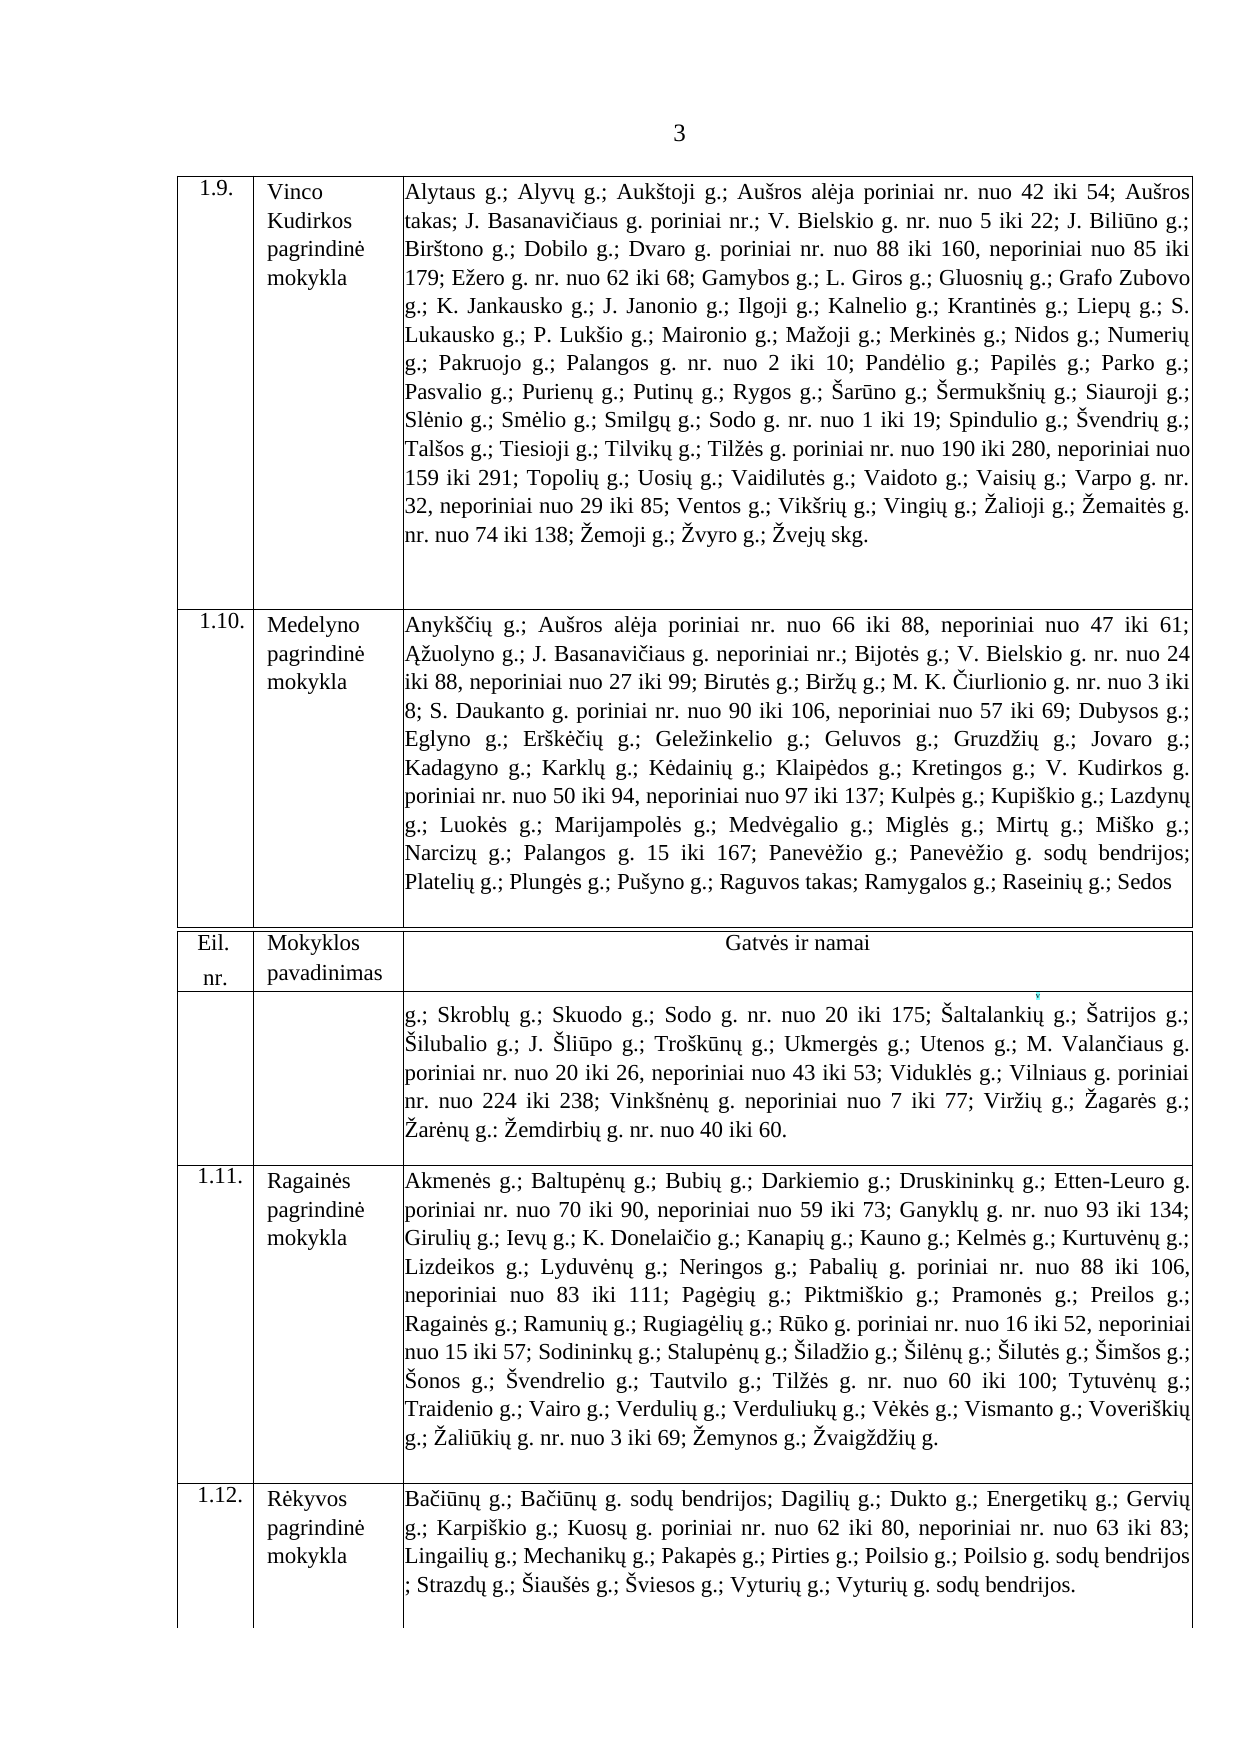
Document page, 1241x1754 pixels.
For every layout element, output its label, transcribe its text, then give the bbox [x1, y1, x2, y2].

table_cell Ragainės pagrindinė mokykla [254, 1166, 403, 1483]
table_cell [254, 992, 403, 1164]
table_cell 1.11. [178, 1166, 253, 1483]
table_cell Medelyno pagrindinė mokykla [254, 610, 403, 927]
table_cell v g.; Skroblų g.; Skuodo g.; Sodo g. nr. nuo 20 iki 175; Šaltalankių g.; Šatrijos g.; Šilubalio g.; J. Šliūpo g.; Troškūnų g.; Ukmergės g.; Utenos g.; M. Valančiaus g. poriniai nr. nuo 20 iki 26, neporiniai nuo 43 iki 53; Viduklės g.; Vilniaus g. poriniai nr. nuo 224 iki 238; Vinkšnėnų g. neporiniai nuo 7 iki 77; Viržių g.; Žagarės g.; Žarėnų g.: Žemdirbių g. nr. nuo 40 iki 60. [404, 992, 1192, 1164]
table_cell Bačiūnų g.; Bačiūnų g. sodų bendrijos; Dagilių g.; Dukto g.; Energetikų g.; Gervių g.; Karpiškio g.; Kuosų g. poriniai nr. nuo 62 iki 80, neporiniai nr. nuo 63 iki 83; Lingailių g.; Mechanikų g.; Pakapės g.; Pirties g.; Poilsio g.; Poilsio g. sodų bendrijos ; Strazdų g.; Šiaušės g.; Šviesos g.; Vyturių g.; Vyturių g. sodų bendrijos. [404, 1484, 1192, 1628]
table_header Eil. nr. [178, 932, 253, 991]
table_cell 1.10. [178, 610, 253, 927]
table_header Mokyklos pavadinimas [254, 932, 403, 991]
table_cell [178, 992, 253, 1164]
table_cell Akmenės g.; Baltupėnų g.; Bubių g.; Darkiemio g.; Druskininkų g.; Etten-Leuro g. poriniai nr. nuo 70 iki 90, neporiniai nuo 59 iki 73; Ganyklų g. nr. nuo 93 iki 134; Girulių g.; Ievų g.; K. Donelaičio g.; Kanapių g.; Kauno g.; Kelmės g.; Kurtuvėnų g.; Lizdeikos g.; Lyduvėnų g.; Neringos g.; Pabalių g. poriniai nr. nuo 88 iki 106, neporiniai nuo 83 iki 111; Pagėgių g.; Piktmiškio g.; Pramonės g.; Preilos g.; Ragainės g.; Ramunių g.; Rugiagėlių g.; Rūko g. poriniai nr. nuo 16 iki 52, neporiniai nuo 15 iki 57; Sodininkų g.; Stalupėnų g.; Šiladžio g.; Šilėnų g.; Šilutės g.; Šimšos g.; Šonos g.; Švendrelio g.; Tautvilo g.; Tilžės g. nr. nuo 60 iki 100; Tytuvėnų g.; Traidenio g.; Vairo g.; Verdulių g.; Verduliukų g.; Vėkės g.; Vismanto g.; Voveriškių g.; Žaliūkių g. nr. nuo 3 iki 69; Žemynos g.; Žvaigždžių g. [404, 1166, 1192, 1483]
table_cell Vinco Kudirkos pagrindinė mokykla [254, 177, 403, 609]
table_cell Alytaus g.; Alyvų g.; Aukštoji g.; Aušros alėja poriniai nr. nuo 42 iki 54; Aušros takas; J. Basanavičiaus g. poriniai nr.; V. Bielskio g. nr. nuo 5 iki 22; J. Biliūno g.; Birštono g.; Dobilo g.; Dvaro g. poriniai nr. nuo 88 iki 160, neporiniai nuo 85 iki 179; Ežero g. nr. nuo 62 iki 68; Gamybos g.; L. Giros g.; Gluosnių g.; Grafo Zubovo g.; K. Jankausko g.; J. Janonio g.; Ilgoji g.; Kalnelio g.; Krantinės g.; Liepų g.; S. Lukausko g.; P. Lukšio g.; Maironio g.; Mažoji g.; Merkinės g.; Nidos g.; Numerių g.; Pakruojo g.; Palangos g. nr. nuo 2 iki 10; Pandėlio g.; Papilės g.; Parko g.; Pasvalio g.; Purienų g.; Putinų g.; Rygos g.; Šarūno g.; Šermukšnių g.; Siauroji g.; Slėnio g.; Smėlio g.; Smilgų g.; Sodo g. nr. nuo 1 iki 19; Spindulio g.; Švendrių g.; Talšos g.; Tiesioji g.; Tilvikų g.; Tilžės g. poriniai nr. nuo 190 iki 280, neporiniai nuo 159 iki 291; Topolių g.; Uosių g.; Vaidilutės g.; Vaidoto g.; Vaisių g.; Varpo g. nr. 32, neporiniai nuo 29 iki 85; Ventos g.; Vikšrių g.; Vingių g.; Žalioji g.; Žemaitės g. nr. nuo 74 iki 138; Žemoji g.; Žvyro g.; Žvejų skg. [404, 177, 1192, 609]
table_cell 1.12. [178, 1484, 253, 1628]
table_cell Rėkyvos pagrindinė mokykla [254, 1484, 403, 1628]
table_cell 1.9. [178, 177, 253, 609]
table_cell Anykščių g.; Aušros alėja poriniai nr. nuo 66 iki 88, neporiniai nuo 47 iki 61; Ąžuolyno g.; J. Basanavičiaus g. neporiniai nr.; Bijotės g.; V. Bielskio g. nr. nuo 24 iki 88, neporiniai nuo 27 iki 99; Birutės g.; Biržų g.; M. K. Čiurlionio g. nr. nuo 3 iki 8; S. Daukanto g. poriniai nr. nuo 90 iki 106, neporiniai nuo 57 iki 69; Dubysos g.; Eglyno g.; Erškėčių g.; Geležinkelio g.; Geluvos g.; Gruzdžių g.; Jovaro g.; Kadagyno g.; Karklų g.; Kėdainių g.; Klaipėdos g.; Kretingos g.; V. Kudirkos g. poriniai nr. nuo 50 iki 94, neporiniai nuo 97 iki 137; Kulpės g.; Kupiškio g.; Lazdynų g.; Luokės g.; Marijampolės g.; Medvėgalio g.; Miglės g.; Mirtų g.; Miško g.; Narcizų g.; Palangos g. 15 iki 167; Panevėžio g.; Panevėžio g. sodų bendrijos; Platelių g.; Plungės g.; Pušyno g.; Raguvos takas; Ramygalos g.; Raseinių g.; Sedos [404, 610, 1192, 927]
table_header Gatvės ir namai [404, 932, 1192, 991]
